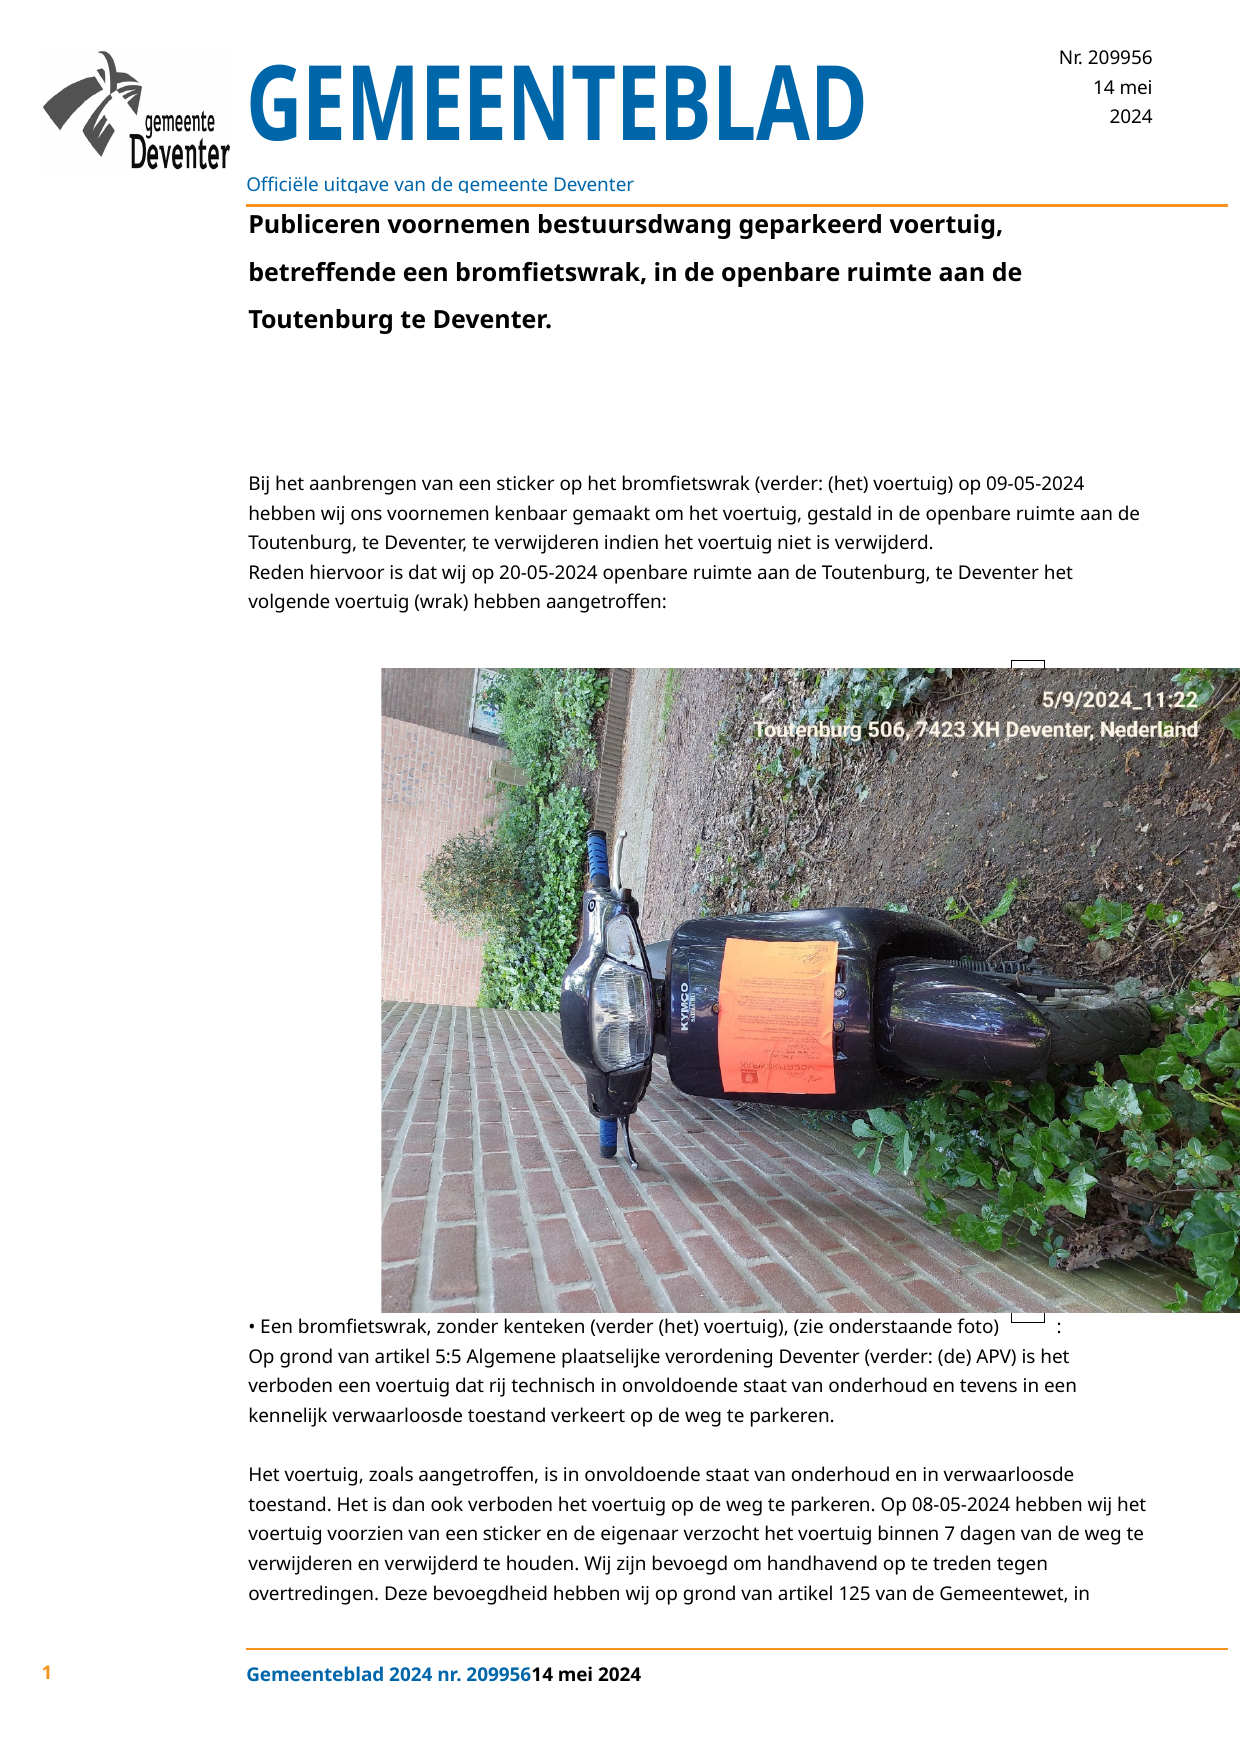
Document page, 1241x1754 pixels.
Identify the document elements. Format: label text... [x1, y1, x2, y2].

text Reden hiervoor is dat wij op 20-05-2024 openbare ruimte aan de Toutenburg, te Deventer het volgende voertuig (wrak) hebben aangetroffen: [248, 559, 1152, 614]
text Bij het aanbrengen van een sticker op het bromfietswrak (verder: (het) voertuig) op 09-05-2024 hebben wij ons voornemen kenbaar gemaakt om het voertuig, gestald in de openbare ruimte aan de Toutenburg, te Deventer, te verwijderen indien het voertuig niet is verwijderd. [248, 470, 1152, 555]
text Op grond van artikel 5:5 Algemene plaatselijke verordening Deventer (verder: (de) APV) is het verboden een voertuig dat rij technisch in onvoldoende staat van onderhoud en tevens in een kennelijk verwaarloosde toestand verkeert op de weg te parkeren. [248, 1343, 1152, 1428]
text Het voertuig, zoals aangetroffen, is in onvoldoende staat van onderhoud en in verwaarloosde toestand. Het is dan ook verboden het voertuig op de weg te parkeren. Op 08-05-2024 hebben wij het voertuig voorzien van een sticker en de eigenaar verzocht het voertuig binnen 7 dagen van de weg te verwijderen en verwijderd te houden. Wij zijn bevoegd om handhavend op te treden tegen overtredingen. Deze bevoegdheid hebben wij op grond van artikel 125 van de Gemeentewet, in [248, 1461, 1152, 1605]
text Publiceren voornemen bestuursdwang geparkeerd voertuig, betreffende een bromfietswrak, in de openbare ruimte aan de Toutenburg te Deventer. [248, 207, 1152, 336]
text • Een bromfietswrak, zonder kenteken (verder (het) voertuig), (zie onderstaande foto): [248, 648, 1152, 1339]
picture [41, 47, 231, 172]
picture [381, 668, 1240, 1313]
